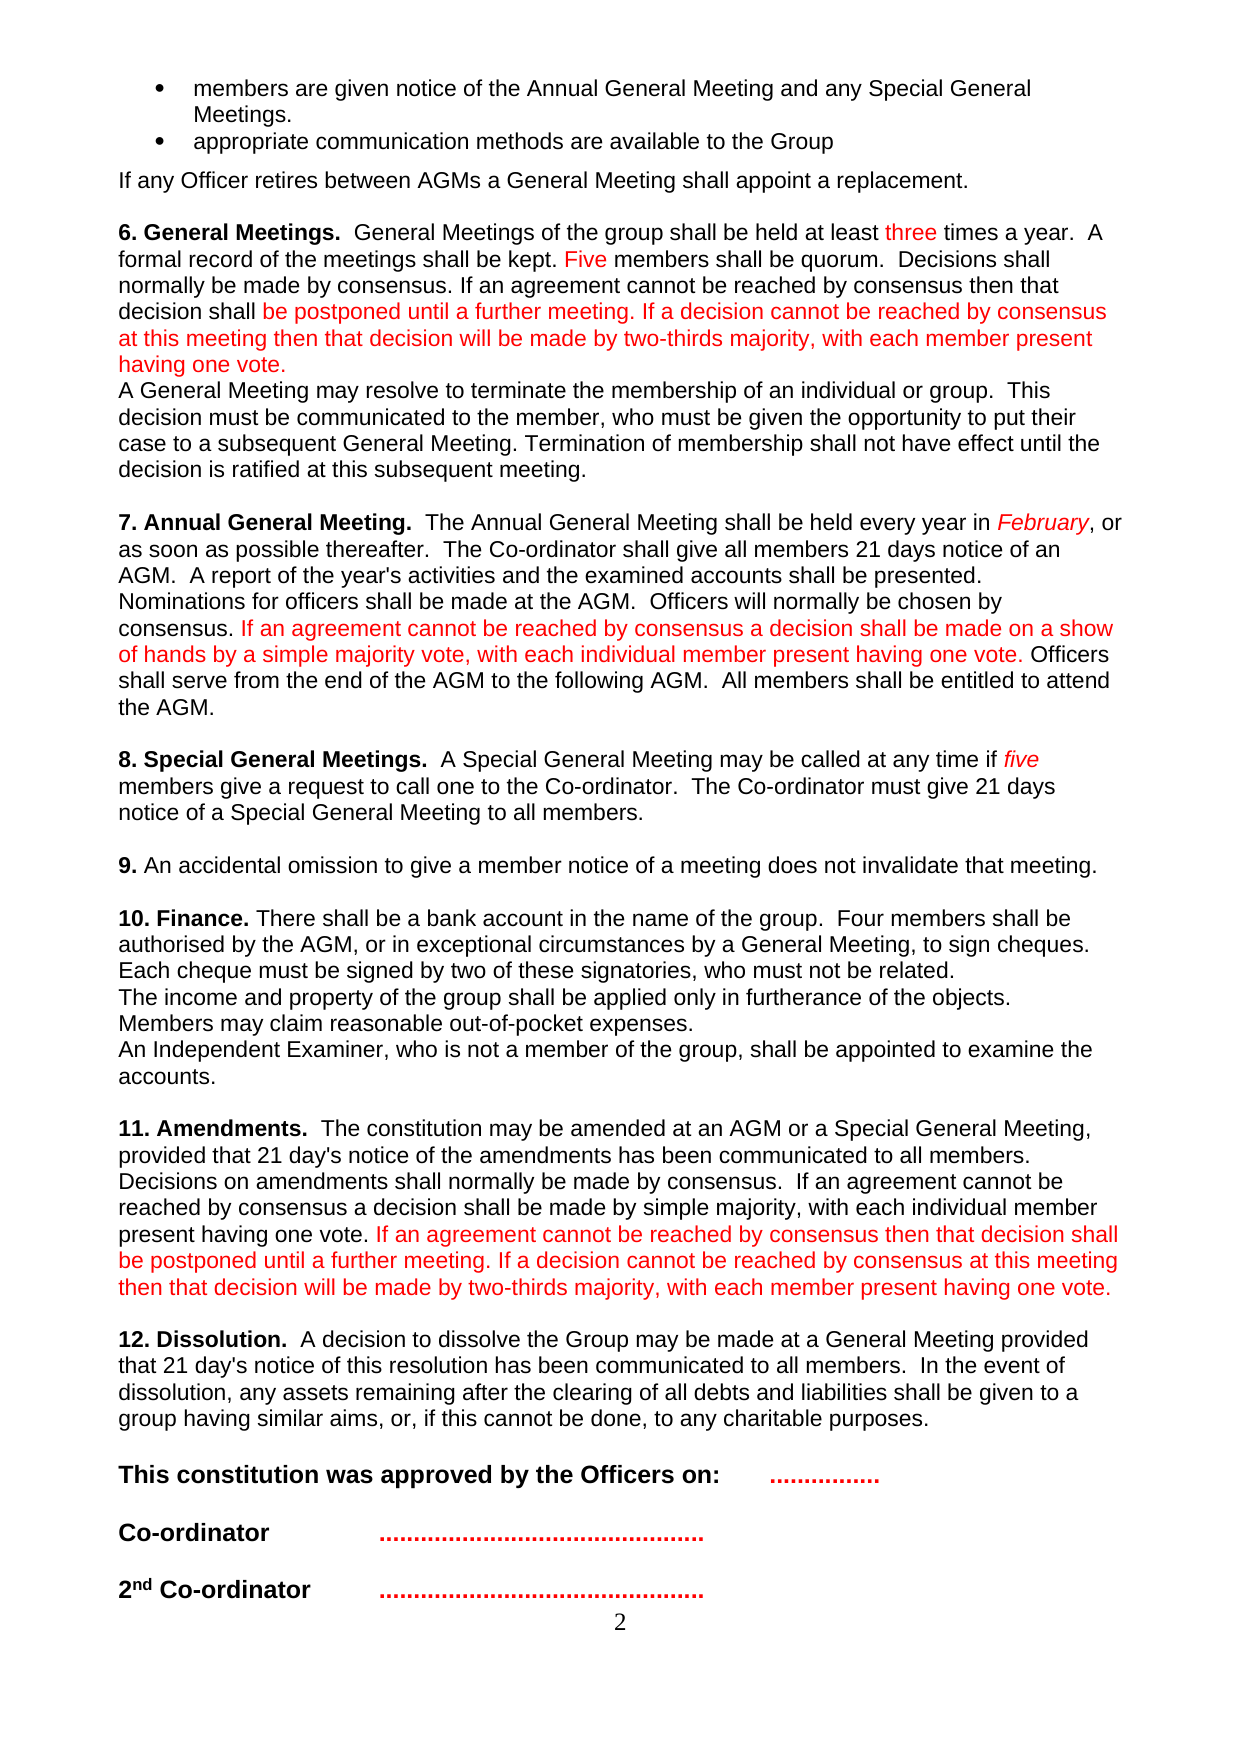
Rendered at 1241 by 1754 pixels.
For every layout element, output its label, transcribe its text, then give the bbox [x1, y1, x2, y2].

text 2nd Co-ordinator ............................................... [118, 1575, 1122, 1604]
text 8. Special General Meetings. A Special General Meeting may be called at any time if five members give a request to call one to the Co-ordinator. The Co-ordinator must give 21 days notice of a Special General Meeting to all members. [118, 746, 1122, 825]
text Co-ordinator ............................................... [118, 1518, 1122, 1547]
text A General Meeting may resolve to terminate the membership of an individual or group. This decision must be communicated to the member, who must be given the opportunity to put their case to a subsequent General Meeting. Termination of membership shall not have effect until the decision is ratified at this subsequent meeting. [118, 377, 1122, 483]
text 6. General Meetings. General Meetings of the group shall be held at least three times a year. A formal record of the meetings shall be kept. Five members shall be quorum. Decisions shall normally be made by consensus. If an agreement cannot be reached by consensus then that decision shall be postponed until a further meeting. If a decision cannot be reached by consensus at this meeting then that decision will be made by two-thirds majority, with each member present having one vote. [118, 219, 1122, 377]
text An Independent Examiner, who is not a member of the group, shall be appointed to examine the accounts. [118, 1036, 1122, 1089]
list members are given notice of the Annual General Meeting and any Special General Meetings. [156, 75, 1122, 128]
text The income and property of the group shall be applied only in furtherance of the objects. [118, 983, 1122, 1010]
text 9. An accidental omission to give a member notice of a meeting does not invalidate that meeting. [118, 852, 1122, 878]
list appropriate communication methods are available to the Group [156, 128, 1122, 154]
text Members may claim reasonable out-of-pocket expenses. [118, 1010, 1122, 1036]
text If any Officer retires between AGMs a General Meeting shall appoint a replacement. [118, 167, 1122, 193]
text 11. Amendments. The constitution may be amended at an AGM or a Special General Meeting, provided that 21 day's notice of the amendments has been communicated to all members. Decisions on amendments shall normally be made by consensus. If an agreement cannot be reached by consensus a decision shall be made by simple majority, with each individual member present having one vote. If an agreement cannot be reached by consensus then that decision shall be postponed until a further meeting. If a decision cannot be reached by consensus at this meeting then that decision will be made by two-thirds majority, with each member present having one vote. [118, 1115, 1122, 1300]
text This constitution was approved by the Officers on: ................ [118, 1460, 1122, 1489]
text 10. Finance. There shall be a bank account in the name of the group. Four members shall be authorised by the AGM, or in exceptional circumstances by a General Meeting, to sign cheques. Each cheque must be signed by two of these signatories, who must not be related. [118, 904, 1122, 983]
text 12. Dissolution. A decision to dissolve the Group may be made at a General Meeting provided that 21 day's notice of this resolution has been communicated to all members. In the event of dissolution, any assets remaining after the clearing of all debts and liabilities shall be given to a group having similar aims, or, if this cannot be done, to any charitable purposes. [118, 1326, 1122, 1432]
text 7. Annual General Meeting. The Annual General Meeting shall be held every year in February, or as soon as possible thereafter. The Co-ordinator shall give all members 21 days notice of an AGM. A report of the year's activities and the examined accounts shall be presented. Nominations for officers shall be made at the AGM. Officers will normally be chosen by consensus. If an agreement cannot be reached by consensus a decision shall be made on a show of hands by a simple majority vote, with each individual member present having one vote. Officers shall serve from the end of the AGM to the following AGM. All members shall be entitled to attend the AGM. [118, 509, 1122, 720]
